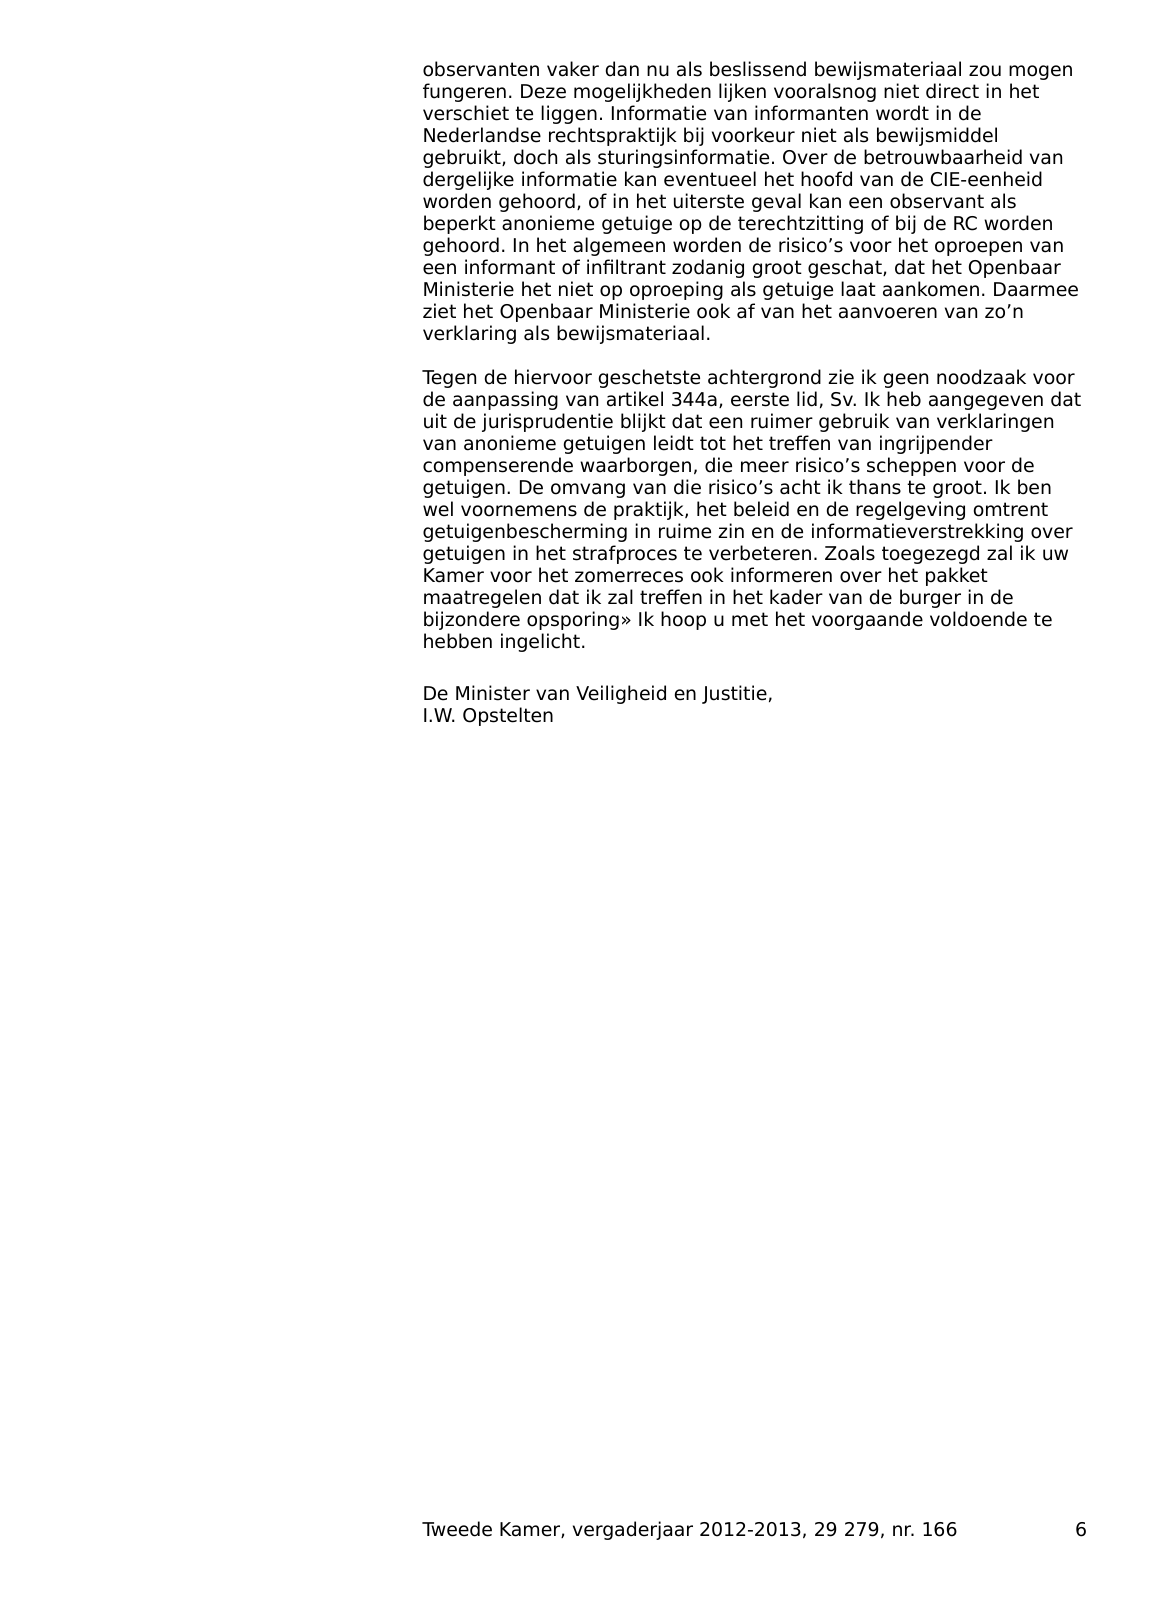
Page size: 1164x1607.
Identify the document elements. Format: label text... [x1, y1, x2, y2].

text Tegen de hiervoor geschetste achtergrond zie ik geen noodzaak voor de aanpassing van artikel 344a, eerste lid, Sv. Ik heb aangegeven dat uit de jurisprudentie blijkt dat een ruimer gebruik van verklaringen van anonieme getuigen leidt tot het treffen van ingrijpender compenserende waarborgen, die meer risico’s scheppen voor de getuigen. De omvang van die risico’s acht ik thans te groot. Ik ben wel voornemens de praktijk, het beleid en de regelgeving omtrent getuigenbescherming in ruime zin en de informatieverstrekking over getuigen in het strafproces te verbeteren. Zoals toegezegd zal ik uw Kamer voor het zomerreces ook informeren over het pakket maatregelen dat ik zal treffen in het kader van de burger in de bijzondere opsporing» Ik hoop u met het voorgaande voldoende te hebben ingelicht. [422, 367, 1087, 653]
text De Minister van Veiligheid en Justitie, I.W. Opstelten [422, 683, 1087, 727]
text observanten vaker dan nu als beslissend bewijsmateriaal zou mogen fungeren. Deze mogelijkheden lijken vooralsnog niet direct in het verschiet te liggen. Informatie van informanten wordt in de Nederlandse rechtspraktijk bij voorkeur niet als bewijsmiddel gebruikt, doch als sturingsinformatie. Over de betrouwbaarheid van dergelijke informatie kan eventueel het hoofd van de CIE-eenheid worden gehoord, of in het uiterste geval kan een observant als beperkt anonieme getuige op de terechtzitting of bij de RC worden gehoord. In het algemeen worden de risico’s voor het oproepen van een informant of infiltrant zodanig groot geschat, dat het Openbaar Ministerie het niet op oproeping als getuige laat aankomen. Daarmee ziet het Openbaar Ministerie ook af van het aanvoeren van zo’n verklaring als bewijsmateriaal. [422, 59, 1087, 345]
